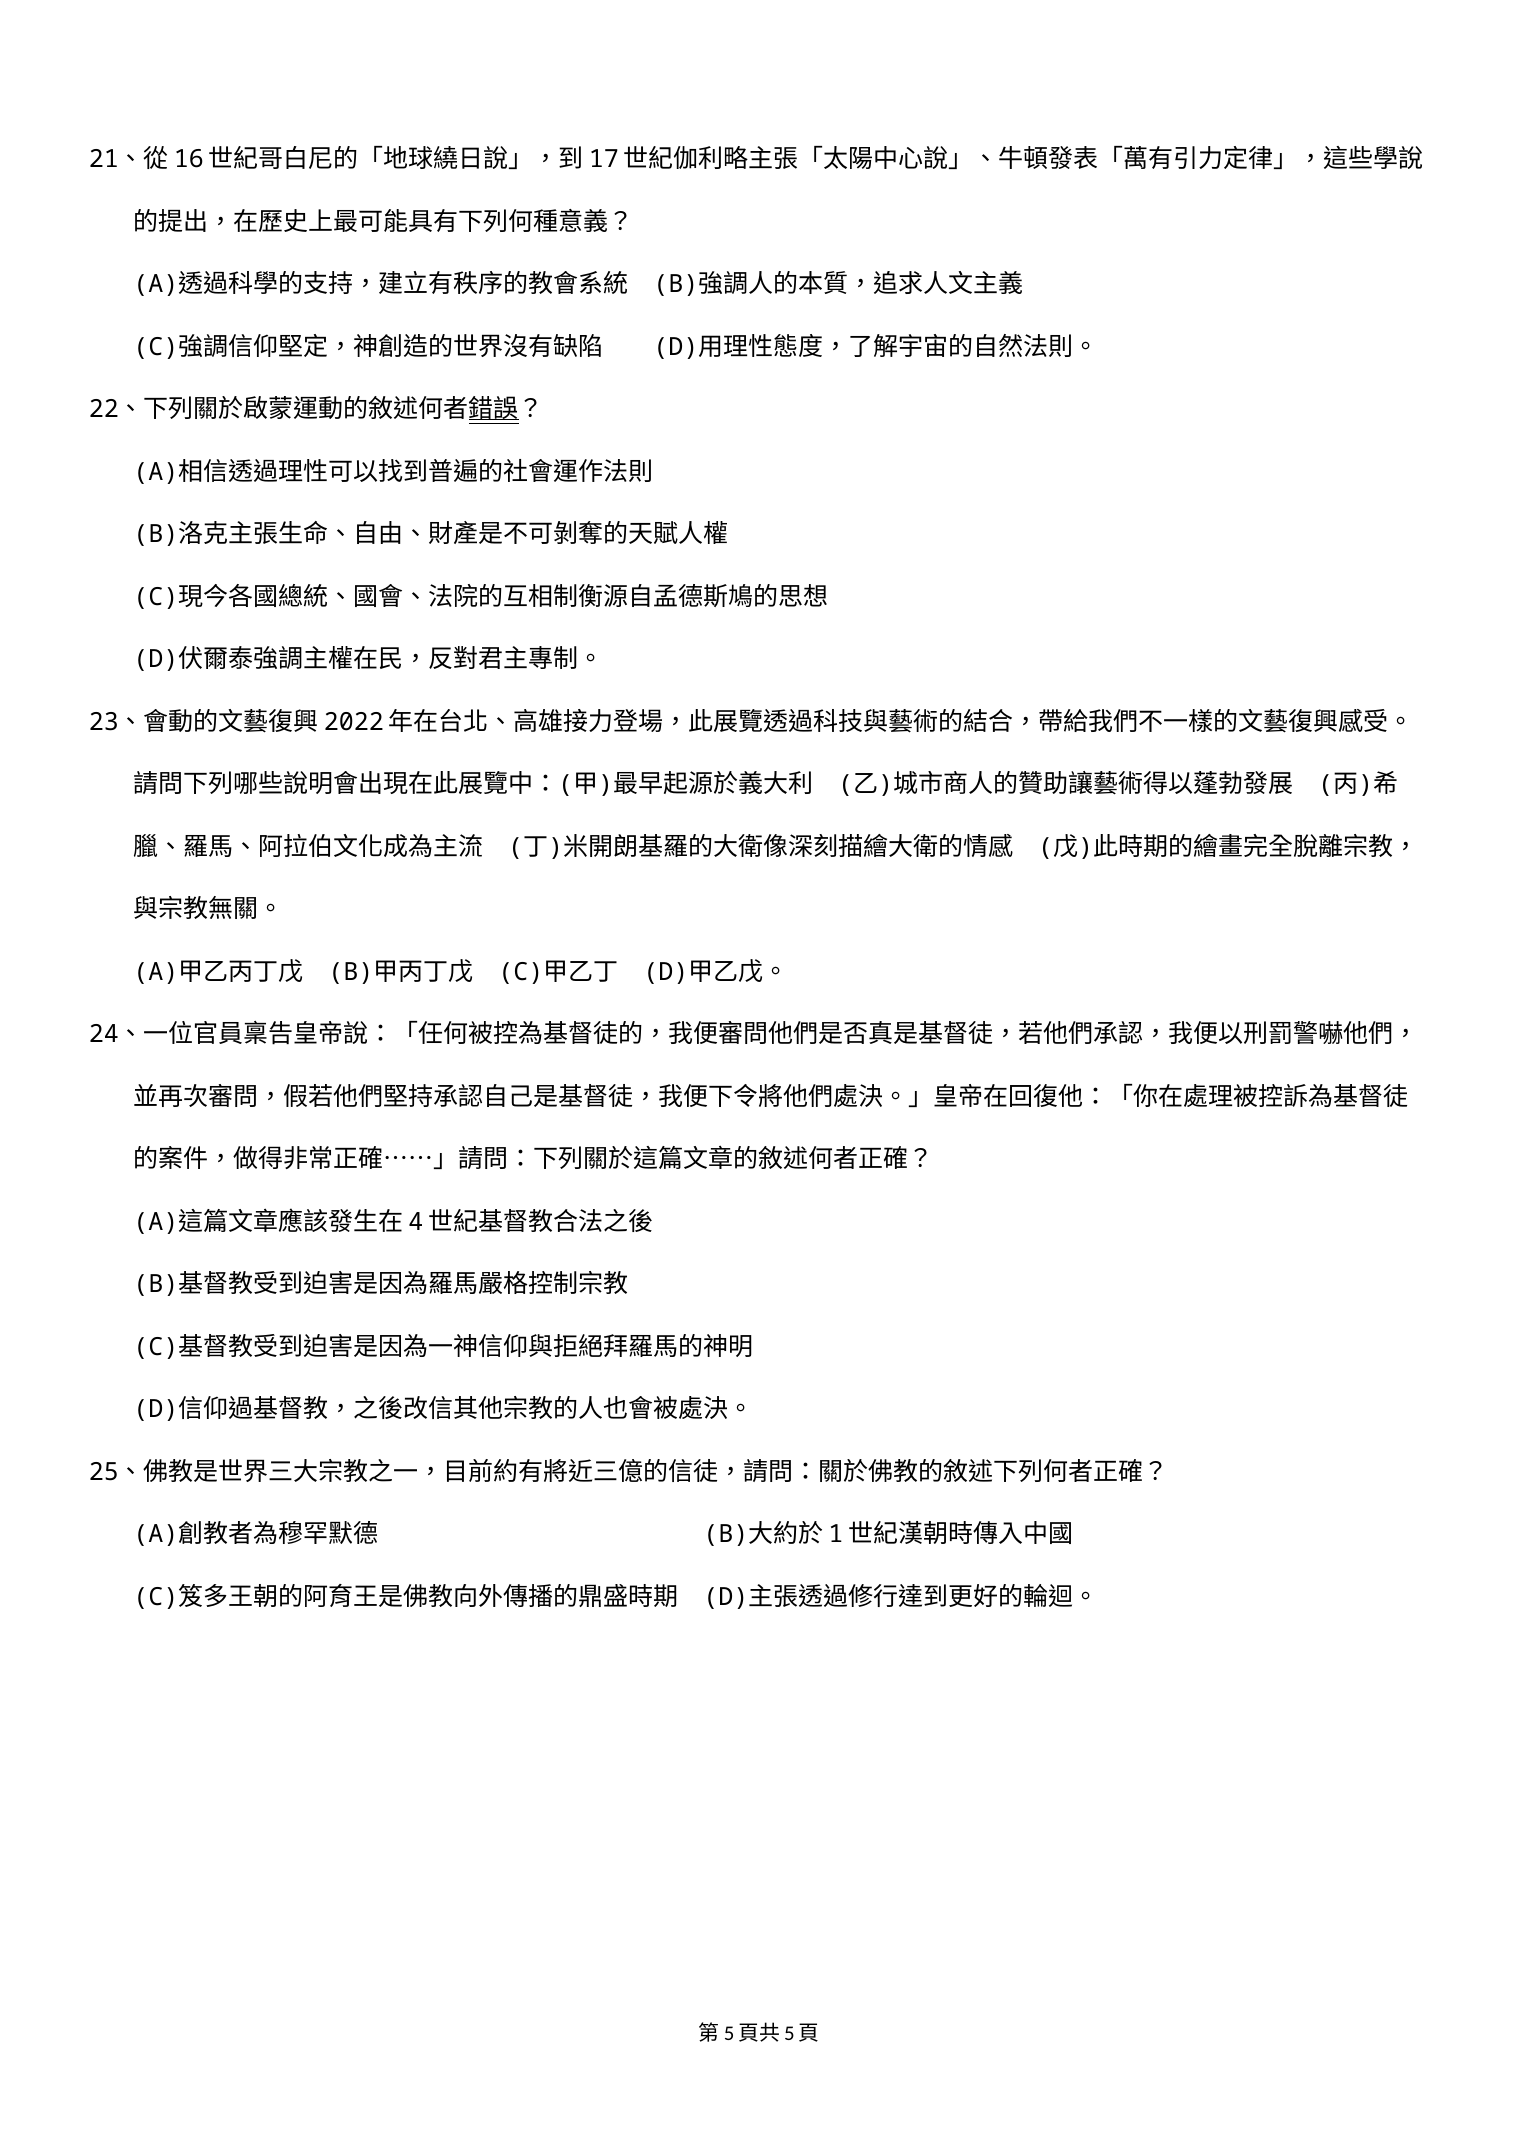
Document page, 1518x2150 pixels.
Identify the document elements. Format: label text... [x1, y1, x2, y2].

text (D)伏爾泰強調主權在民，反對君主專制。 [133, 615, 1429, 677]
text (A)相信透過理性可以找到普遍的社會運作法則 [133, 427, 1429, 490]
text (A)這篇文章應該發生在4世紀基督教合法之後 [133, 1177, 1429, 1240]
text (B)基督教受到迫害是因為羅馬嚴格控制宗教 [133, 1240, 1429, 1302]
text (B)洛克主張生命、自由、財產是不可剝奪的天賦人權 [133, 490, 1429, 552]
text 25、佛教是世界三大宗教之一，目前約有將近三億的信徒，請問：關於佛教的敘述下列何者正確？ [89, 1427, 1429, 1490]
text (A)透過科學的支持，建立有秩序的教會系統 (B)強調人的本質，追求人文主義 [133, 240, 1429, 302]
text (A)創教者為穆罕默德 (B)大約於1世紀漢朝時傳入中國 [133, 1490, 1429, 1552]
text 22、下列關於啟蒙運動的敘述何者錯誤？ [89, 365, 1429, 427]
text (D)信仰過基督教，之後改信其他宗教的人也會被處決。 [133, 1365, 1429, 1427]
text (C)笈多王朝的阿育王是佛教向外傳播的鼎盛時期 (D)主張透過修行達到更好的輪迴。 [133, 1552, 1429, 1615]
text (C)強調信仰堅定，神創造的世界沒有缺陷 (D)用理性態度，了解宇宙的自然法則。 [133, 302, 1429, 365]
text 21、從16世紀哥白尼的「地球繞日說」，到17世紀伽利略主張「太陽中心說」、牛頓發表「萬有引力定律」，這些學說的提出，在歷史上最可能具有下列何種意義？ [89, 115, 1429, 240]
text (C)現今各國總統、國會、法院的互相制衡源自孟德斯鳩的思想 [133, 552, 1429, 615]
text 23、會動的文藝復興2022年在台北、高雄接力登場，此展覽透過科技與藝術的結合，帶給我們不一樣的文藝復興感受。請問下列哪些說明會出現在此展覽中：(甲)最早起源於義大利 (乙)城市商人的贊助讓藝術得以蓬勃發展 (丙)希臘、羅馬、阿拉伯文化成為主流 (丁)米開朗基羅的大衛像深刻描繪大衛的情感 (戊)此時期的繪畫完全脫離宗教，與宗教無關。 [89, 677, 1403, 927]
text 24、一位官員稟告皇帝說：「任何被控為基督徒的，我便審問他們是否真是基督徒，若他們承認，我便以刑罰警嚇他們，並再次審問，假若他們堅持承認自己是基督徒，我便下令將他們處決。」皇帝在回復他：「你在處理被控訴為基督徒的案件，做得非常正確……」請問：下列關於這篇文章的敘述何者正確？ [89, 990, 1429, 1177]
text (A)甲乙丙丁戊 (B)甲丙丁戊 (C)甲乙丁 (D)甲乙戊。 [133, 927, 1429, 990]
text (C)基督教受到迫害是因為一神信仰與拒絕拜羅馬的神明 [133, 1302, 1429, 1365]
